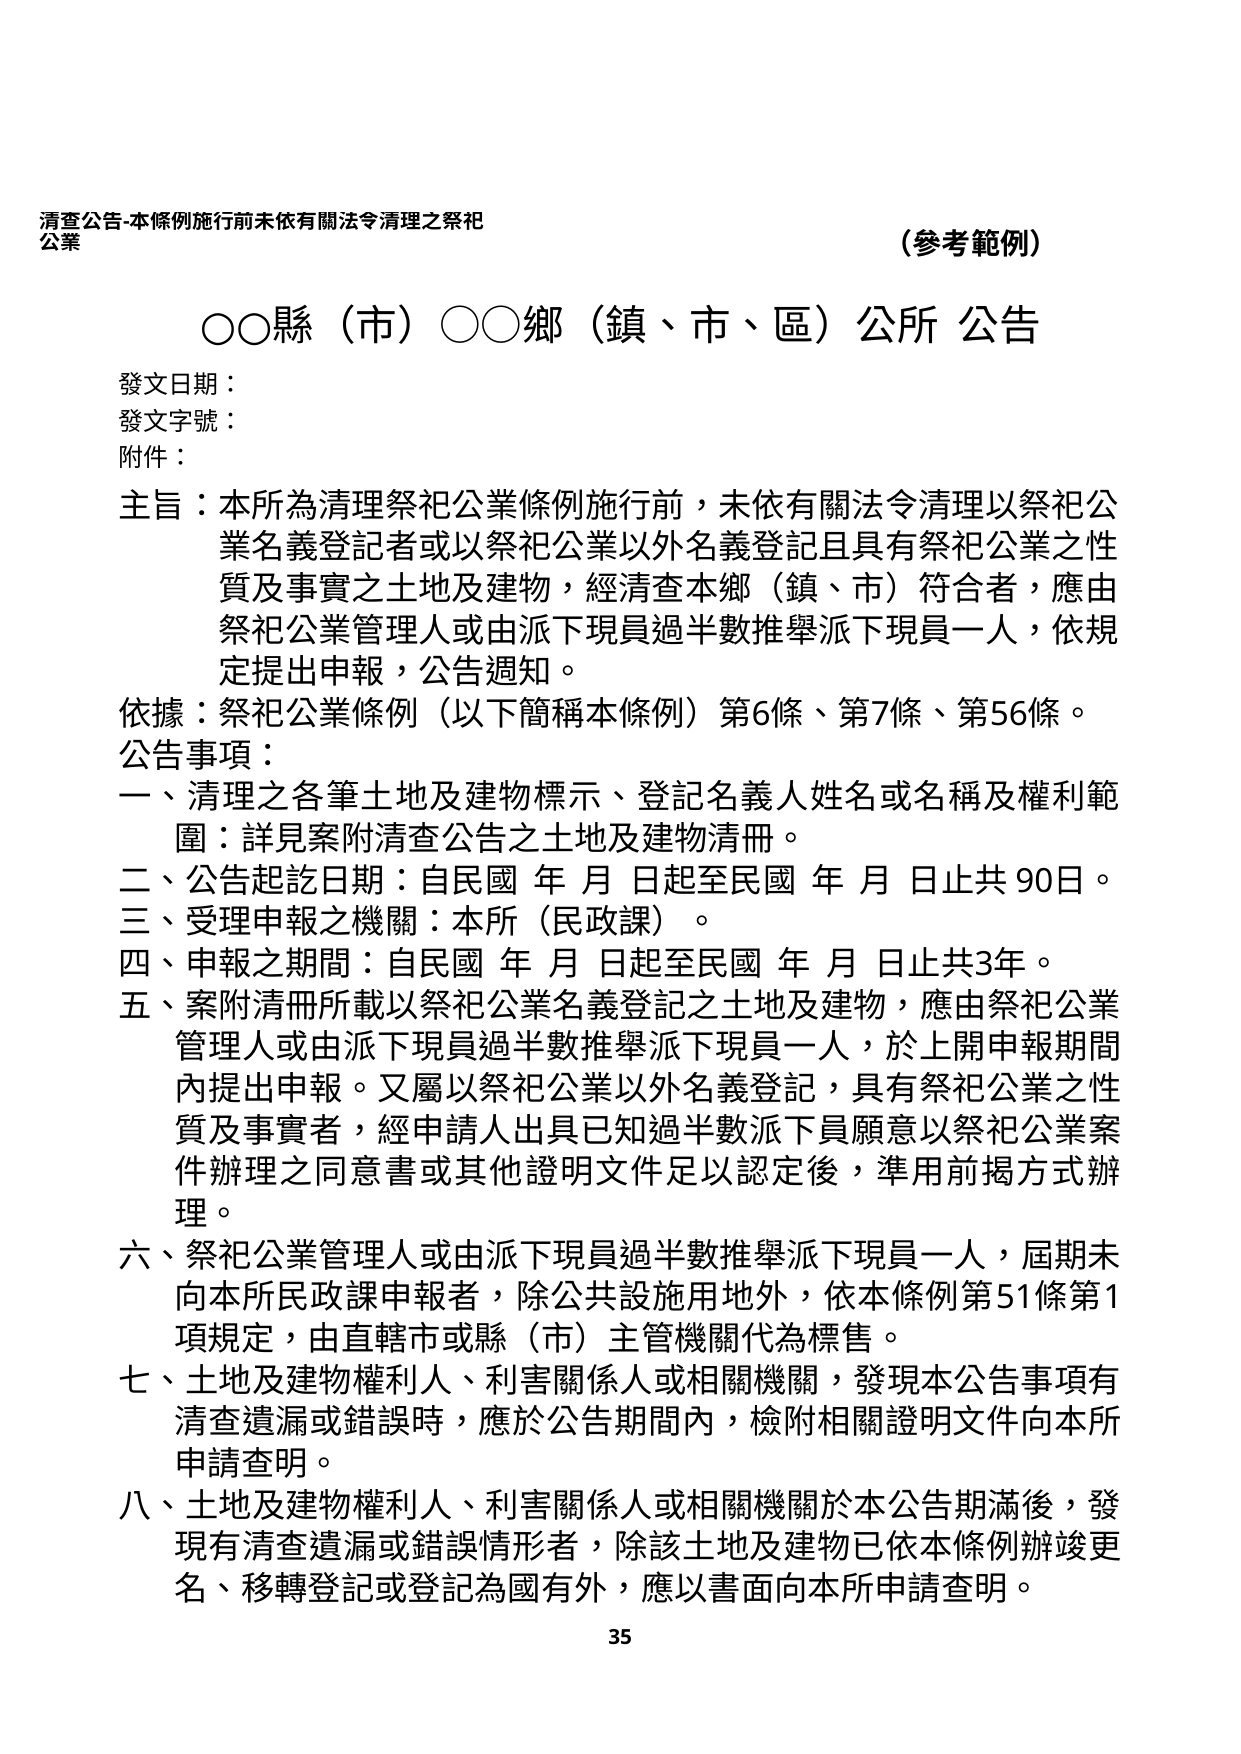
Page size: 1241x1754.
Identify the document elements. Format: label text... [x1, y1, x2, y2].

text 公告事項： [118, 734, 1122, 775]
text 發文字號： [118, 401, 1122, 437]
text 八、土地及建物權利人、利害關係人或相關機關於本公告期滿後，發現有清查遺漏或錯誤情形者，除該土地及建物已依本條例辦竣更名、移轉登記或登記為國有外，應以書面向本所申請查明。 [118, 1484, 1122, 1609]
text 附件： [118, 437, 572, 474]
text 一、清理之各筆土地及建物標示、登記名義人姓名或名稱及權利範圍：詳見案附清查公告之土地及建物清冊。 [118, 775, 1122, 859]
text 主旨：本所為清理祭祀公業條例施行前，未依有關法令清理以祭祀公業名義登記者或以祭祀公業以外名義登記且具有祭祀公業之性質及事實之土地及建物，經清查本鄉（鎮、市）符合者，應由祭祀公業管理人或由派下現員過半數推舉派下現員一人，依規定提出申報，公告週知。 [118, 484, 1122, 692]
text 七、土地及建物權利人、利害關係人或相關機關，發現本公告事項有清查遺漏或錯誤時，應於公告期間內，檢附相關證明文件向本所申請查明。 [118, 1359, 1122, 1484]
text 五、案附清冊所載以祭祀公業名義登記之土地及建物，應由祭祀公業管理人或由派下現員過半數推舉派下現員一人，於上開申報期間內提出申報。又屬以祭祀公業以外名義登記，具有祭祀公業之性質及事實者，經申請人出具已知過半數派下員願意以祭祀公業案件辦理之同意書或其他證明文件足以認定後，準用前揭方式辦理。 [118, 984, 1122, 1234]
text 依據：祭祀公業條例（以下簡稱本條例）第6條、第7條、第56條。 [118, 692, 1122, 734]
text 二、公告起訖日期：自民國 年 月 日起至民國 年 月 日止共 90日。 [118, 859, 1122, 900]
text 四、申報之期間：自民國 年 月 日起至民國 年 月 日止共3年。 [118, 942, 1122, 984]
text [24, 204, 512, 261]
text （參考範例） [883, 221, 1078, 262]
text 六、祭祀公業管理人或由派下現員過半數推舉派下現員一人，屆期未向本所民政課申報者，除公共設施用地外，依本條例第51條第1項規定，由直轄市或縣（市）主管機關代為標售。 [118, 1234, 1122, 1359]
text 清查公告-本條例施行前未依有關法令清理之祭祀公業 [39, 212, 497, 253]
text 發文日期： [118, 365, 1122, 401]
text 三、受理申報之機關：本所（民政課）。 [118, 900, 1122, 942]
text ○○縣（市）○○鄉（鎮、市、區）公所 公告 [118, 292, 1122, 352]
